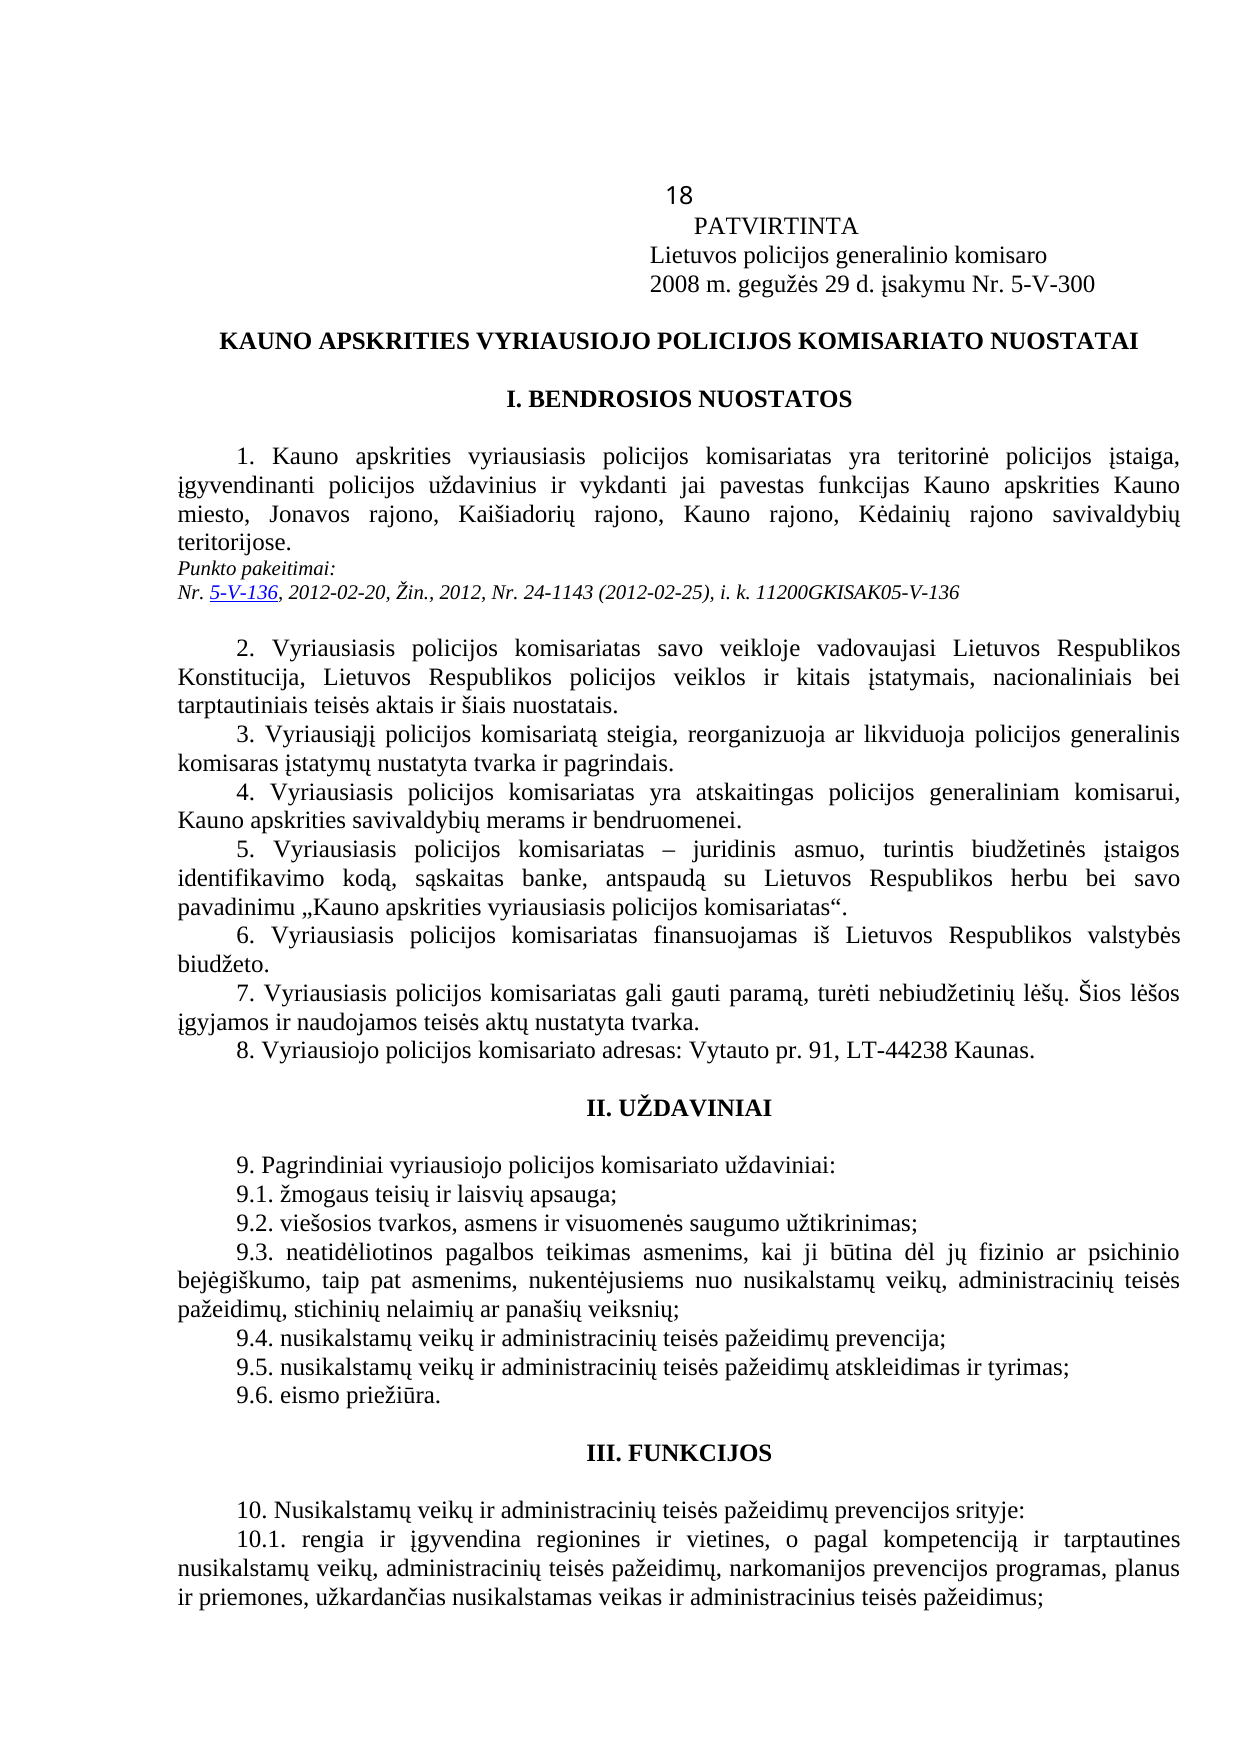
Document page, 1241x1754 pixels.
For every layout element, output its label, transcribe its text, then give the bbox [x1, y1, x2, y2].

text 2. Vyriausiasis policijos komisariatas savo veikloje vadovaujasi Lietuvos Respublikos Konstitucija, Lietuvos Respublikos policijos veiklos ir kitais įstatymais, nacionaliniais bei tarptautiniais teisės aktais ir šiais nuostatais. [177, 633, 1181, 719]
text Lietuvos policijos generalinio komisaro [649, 240, 1181, 269]
text 7. Vyriausiasis policijos komisariatas gali gauti paramą, turėti nebiudžetinių lėšų. Šios lėšos įgyjamos ir naudojamos teisės aktų nustatyta tvarka. [177, 978, 1181, 1036]
text 10. Nusikalstamų veikų ir administracinių teisės pažeidimų prevencijos srityje: [177, 1496, 1181, 1524]
text 9.1. žmogaus teisių ir laisvių apsauga; [177, 1179, 1181, 1208]
text I. BENDROSIOS NUOSTATOS [177, 384, 1181, 412]
text 6. Vyriausiasis policijos komisariatas finansuojamas iš Lietuvos Respublikos valstybės biudžeto. [177, 921, 1181, 978]
text PATVIRTINTA [649, 211, 1181, 240]
text 1. Kauno apskrities vyriausiasis policijos komisariatas yra teritorinė policijos įstaiga, įgyvendinanti policijos uždavinius ir vykdanti jai pavestas funkcijas Kauno apskrities Kauno miesto, Jonavos rajono, Kaišiadorių rajono, Kauno rajono, Kėdainių rajono savivaldybių teritorijose. [177, 441, 1181, 556]
text 9. Pagrindiniai vyriausiojo policijos komisariato uždaviniai: [177, 1151, 1181, 1179]
text 9.6. eismo priežiūra. [177, 1381, 1181, 1409]
text 8. Vyriausiojo policijos komisariato adresas: Vytauto pr. 91, LT-44238 Kaunas. [177, 1036, 1181, 1064]
text Punkto pakeitimai: [177, 556, 1181, 580]
text 3. Vyriausiąjį policijos komisariatą steigia, reorganizuoja ar likviduoja policijos generalinis komisaras įstatymų nustatyta tvarka ir pagrindais. [177, 719, 1181, 777]
text II. UŽDAVINIAI [177, 1093, 1181, 1122]
text 2008 m. gegužės 29 d. įsakymu Nr. 5-V-300 [649, 269, 1181, 297]
text 5. Vyriausiasis policijos komisariatas – juridinis asmuo, turintis biudžetinės įstaigos identifikavimo kodą, sąskaitas banke, antspaudą su Lietuvos Respublikos herbu bei savo pavadinimu „Kauno apskrities vyriausiasis policijos komisariatas“. [177, 834, 1181, 921]
text 9.5. nusikalstamų veikų ir administracinių teisės pažeidimų atskleidimas ir tyrimas; [177, 1352, 1181, 1381]
text 9.2. viešosios tvarkos, asmens ir visuomenės saugumo užtikrinimas; [177, 1208, 1181, 1237]
text Nr. 5-V-136, 2012-02-20, Žin., 2012, Nr. 24-1143 (2012-02-25), i. k. 11200GKISAK05-V-136 [177, 580, 1181, 604]
text 10.1. rengia ir įgyvendina regionines ir vietines, o pagal kompetenciją ir tarptautines nusikalstamų veikų, administracinių teisės pažeidimų, narkomanijos prevencijos programas, planus ir priemones, užkardančias nusikalstamas veikas ir administracinius teisės pažeidimus; [177, 1524, 1181, 1611]
text 9.4. nusikalstamų veikų ir administracinių teisės pažeidimų prevencija; [177, 1323, 1181, 1352]
text KAUNO APSKRITIES VYRIAUSIOJO POLICIJOS KOMISARIATO NUOSTATAI [177, 326, 1181, 355]
text 9.3. neatidėliotinos pagalbos teikimas asmenims, kai ji būtina dėl jų fizinio ar psichinio bejėgiškumo, taip pat asmenims, nukentėjusiems nuo nusikalstamų veikų, administracinių teisės pažeidimų, stichinių nelaimių ar panašių veiksnių; [177, 1237, 1181, 1323]
text III. FUNKCIJOS [177, 1438, 1181, 1467]
text 4. Vyriausiasis policijos komisariatas yra atskaitingas policijos generaliniam komisarui, Kauno apskrities savivaldybių merams ir bendruomenei. [177, 777, 1181, 834]
